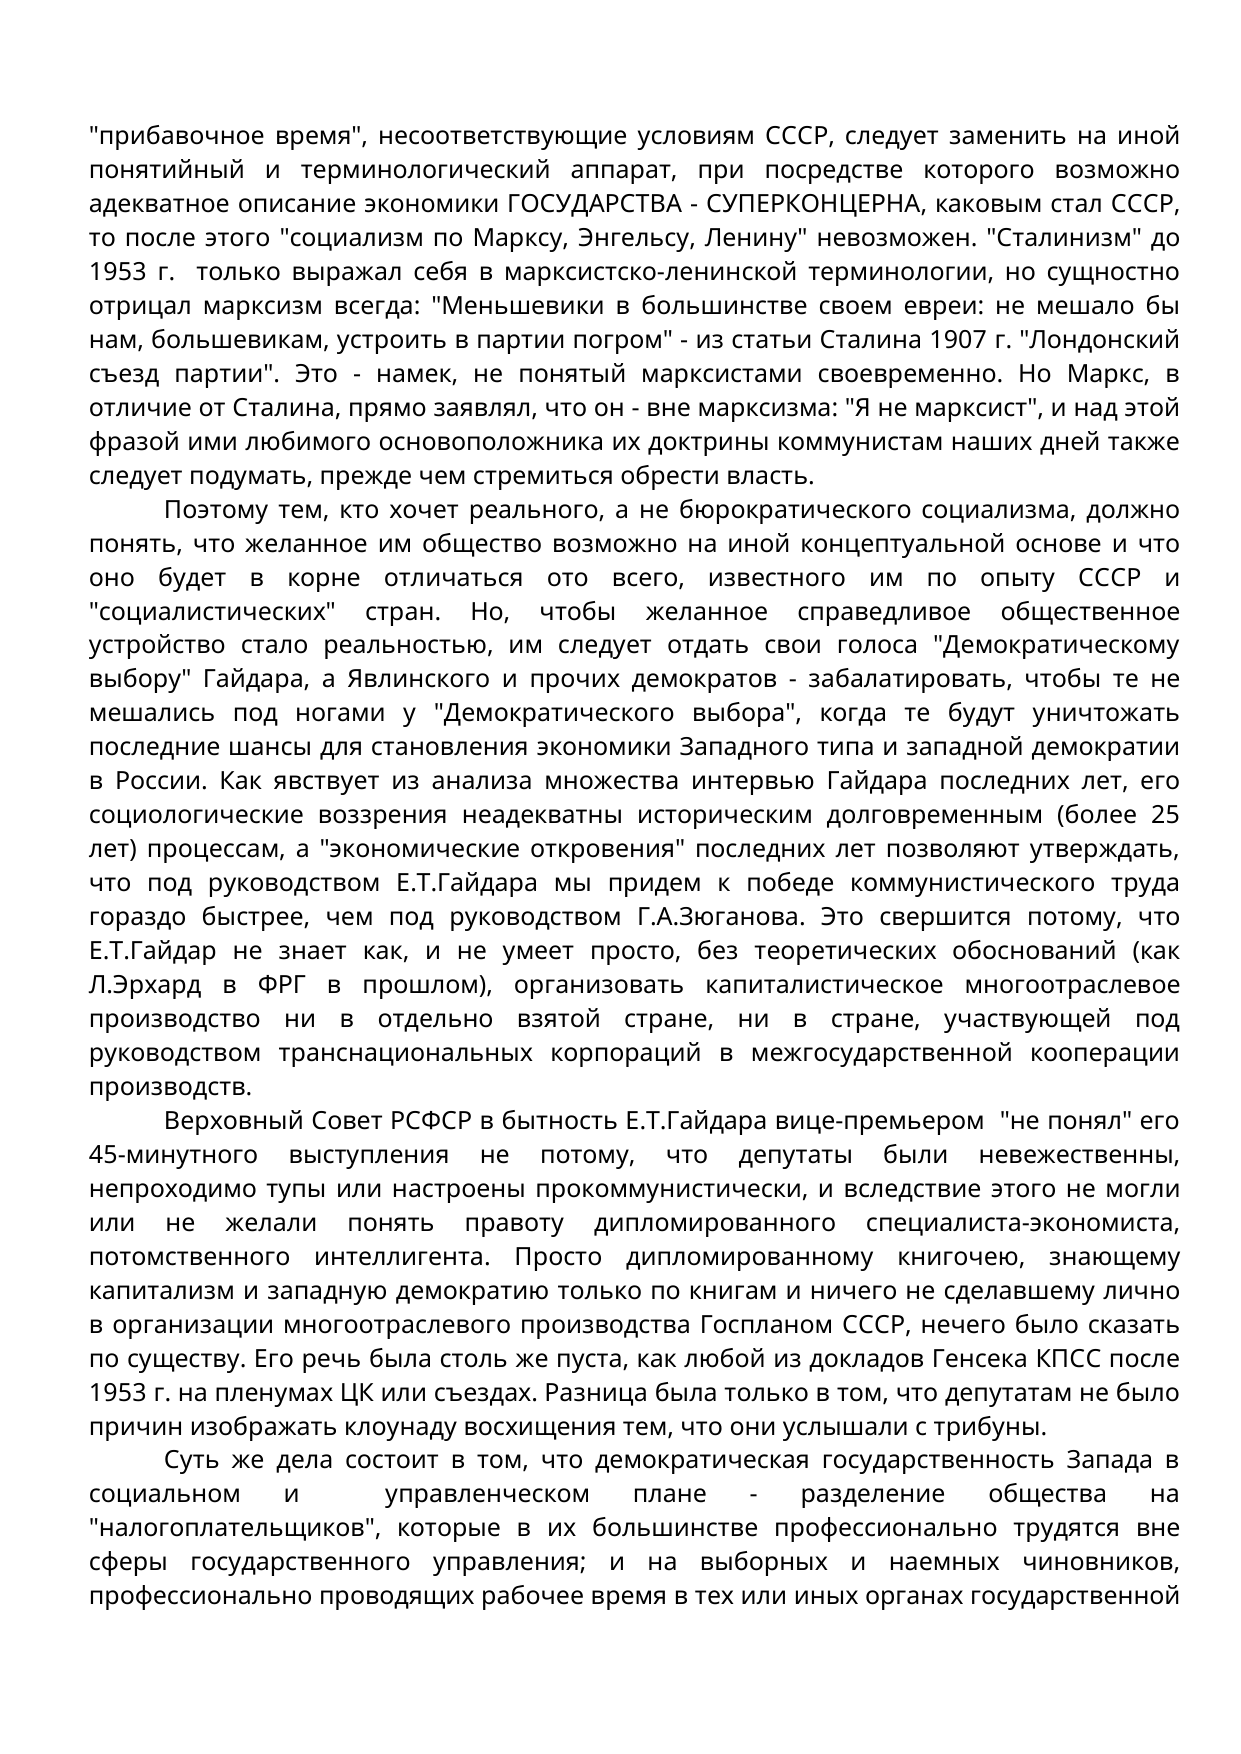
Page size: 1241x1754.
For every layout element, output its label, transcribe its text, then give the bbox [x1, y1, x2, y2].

text "прибавочное время", несоответствующие условиям СССР, следует заменить на иной понятийный и терминологический аппарат, при посредстве которого возможно адекватное описание экономики ГОСУДАРСТВА - СУПЕРКОНЦЕРНА, каковым стал СССР, то после этого "социализм по Марксу, Энгельсу, Ленину" невозможен. "Сталинизм" до 1953 г. только выражал себя в марксистско-ленинской терминологии, но сущностно отрицал марксизм всегда: "Меньшевики в большинстве своем евреи: не мешало бы нам, большевикам, устроить в партии погром" - из статьи Сталина 1907 г. "Лондонский съезд партии". Это - намек, не понятый марксистами своевременно. Но Маркс, в отличие от Сталина, прямо заявлял, что он - вне марксизма: "Я не марксист", и над этой фразой ими любимого основоположника их доктрины коммунистам наших дней также следует подумать, прежде чем стремиться обрести власть. [89, 118, 1181, 492]
text Поэтому тем, кто хочет реального, а не бюрократического социализма, должно понять, что желанное им общество возможно на иной концептуальной основе и что оно будет в корне отличаться ото всего, известного им по опыту СССР и "социалистических" стран. Но, чтобы желанное справедливое общественное устройство стало реальностью, им следует отдать свои голоса "Демократическому выбору" Гайдара, а Явлинского и прочих демократов - забалатировать, чтобы те не мешались под ногами у "Демократического выбора", когда те будут уничтожать последние шансы для становления экономики Западного типа и западной демократии в России. Как явствует из анализа множества интервью Гайдара последних лет, его социологические воззрения неадекватны историческим долговременным (более 25 лет) процессам, а "экономические откровения" последних лет позволяют утверждать, что под руководством Е.Т.Гайдара мы придем к победе коммунистического труда гораздо быстрее, чем под руководством Г.А.Зюганова. Это свершится потому, что Е.Т.Гайдар не знает как, и не умеет просто, без теоретических обоснований (как Л.Эрхард в ФРГ в прошлом), организовать капиталистическое многоотраслевое производство ни в отдельно взятой стране, ни в стране, участвующей под руководством транснациональных корпораций в межгосударственной кооперации производств. [89, 492, 1181, 1103]
text Верховный Совет РСФСР в бытность Е.Т.Гайдара вице-премьером "не понял" его 45-минутного выступления не потому, что депутаты были невежественны, непроходимо тупы или настроены прокоммунистически, и вследствие этого не могли или не желали понять правоту дипломированного специалиста-экономиста, потомственного интеллигента. Просто дипломированному книгочею, знающему капитализм и западную демократию только по книгам и ничего не сделавшему лично в организации многоотраслевого производства Госпланом СССР, нечего было сказать по существу. Его речь была столь же пуста, как любой из докладов Генсека КПСС после 1953 г. на пленумах ЦК или съездах. Разница была только в том, что депутатам не было причин изображать клоунаду восхищения тем, что они услышали с трибуны. [89, 1103, 1181, 1442]
text Суть же дела состоит в том, что демократическая государственность Запада в социальном и управленческом плане - разделение общества на "налогоплательщиков", которые в их большинстве профессионально трудятся вне сферы государственного управления; и на выборных и наемных чиновников, профессионально проводящих рабочее время в тех или иных органах государственной [89, 1442, 1181, 1612]
